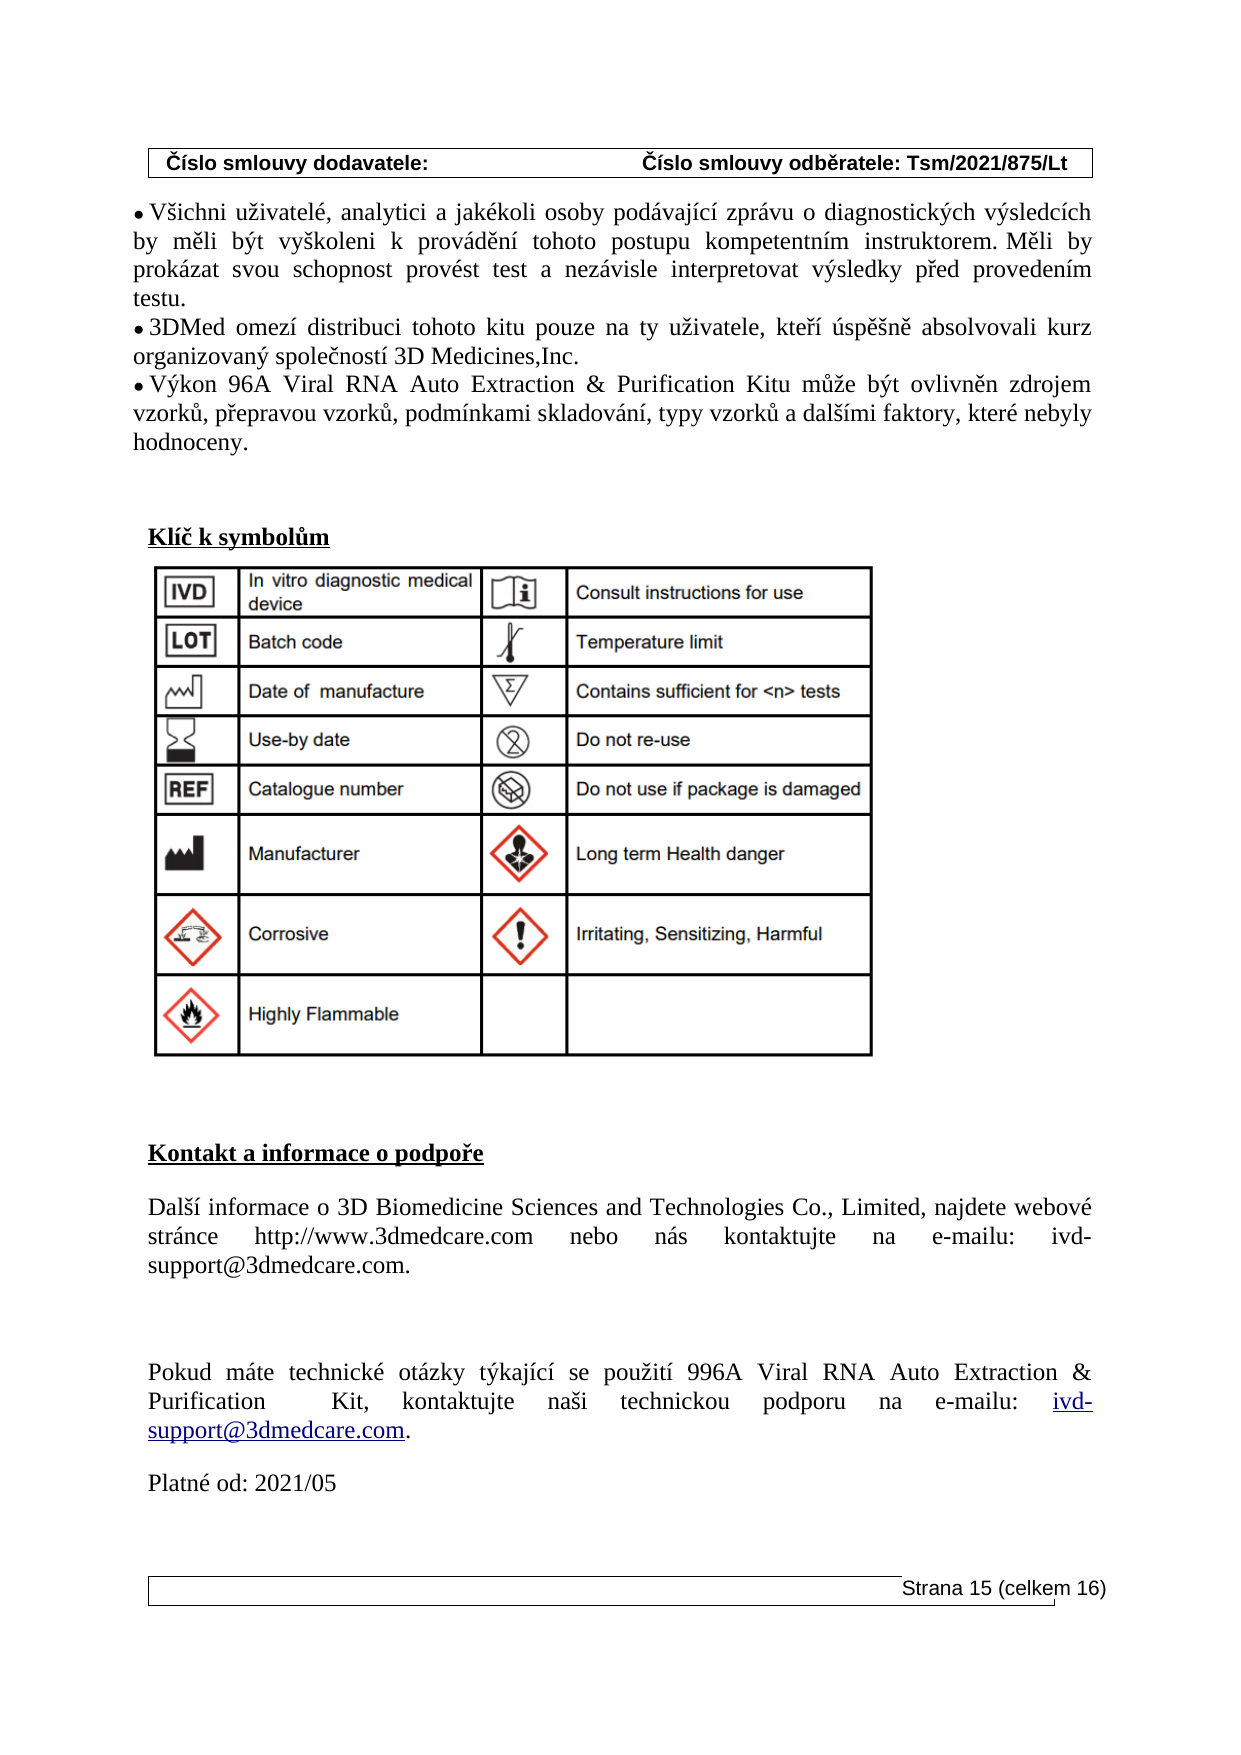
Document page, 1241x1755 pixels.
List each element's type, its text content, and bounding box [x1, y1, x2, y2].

text ● 3DMed omezí distribuci tohoto kitu pouze na ty uživatele, kteří úspěšně absolvovali kurz organizovaný společností 3D Medicines,Inc. [133, 312, 1093, 369]
text Pokud máte technické otázky týkající se použití 996A Viral RNA Auto Extraction & Purification Kit, kontaktujte naši technickou podporu na e-mailu: ivd-support@3dmedcare.com. [148, 1357, 1093, 1443]
text Kontakt a informace o podpoře [148, 1138, 1093, 1167]
text ● Všichni uživatelé, analytici a jakékoli osoby podávající zprávu o diagnostických výsledcích by měli být vyškoleni k provádění tohoto postupu kompetentním instruktorem. Měli by prokázat svou schopnost provést test a nezávisle interpretovat výsledky před provedením testu. [133, 197, 1093, 312]
text Další informace o 3D Biomedicine Sciences and Technologies Co., Limited, najdete webové stránce http://www.3dmedcare.com nebo nás kontaktujte na e-mailu: ivd-support@3dmedcare.com. [148, 1192, 1093, 1278]
text Platné od: 2021/05 [148, 1468, 1093, 1497]
text Klíč k symbolům [148, 522, 1093, 551]
text ● Výkon 96A Viral RNA Auto Extraction & Purification Kitu může být ovlivněn zdrojem vzorků, přepravou vzorků, podmínkami skladování, typy vzorků a dalšími faktory, které nebyly hodnoceny. [133, 369, 1093, 456]
